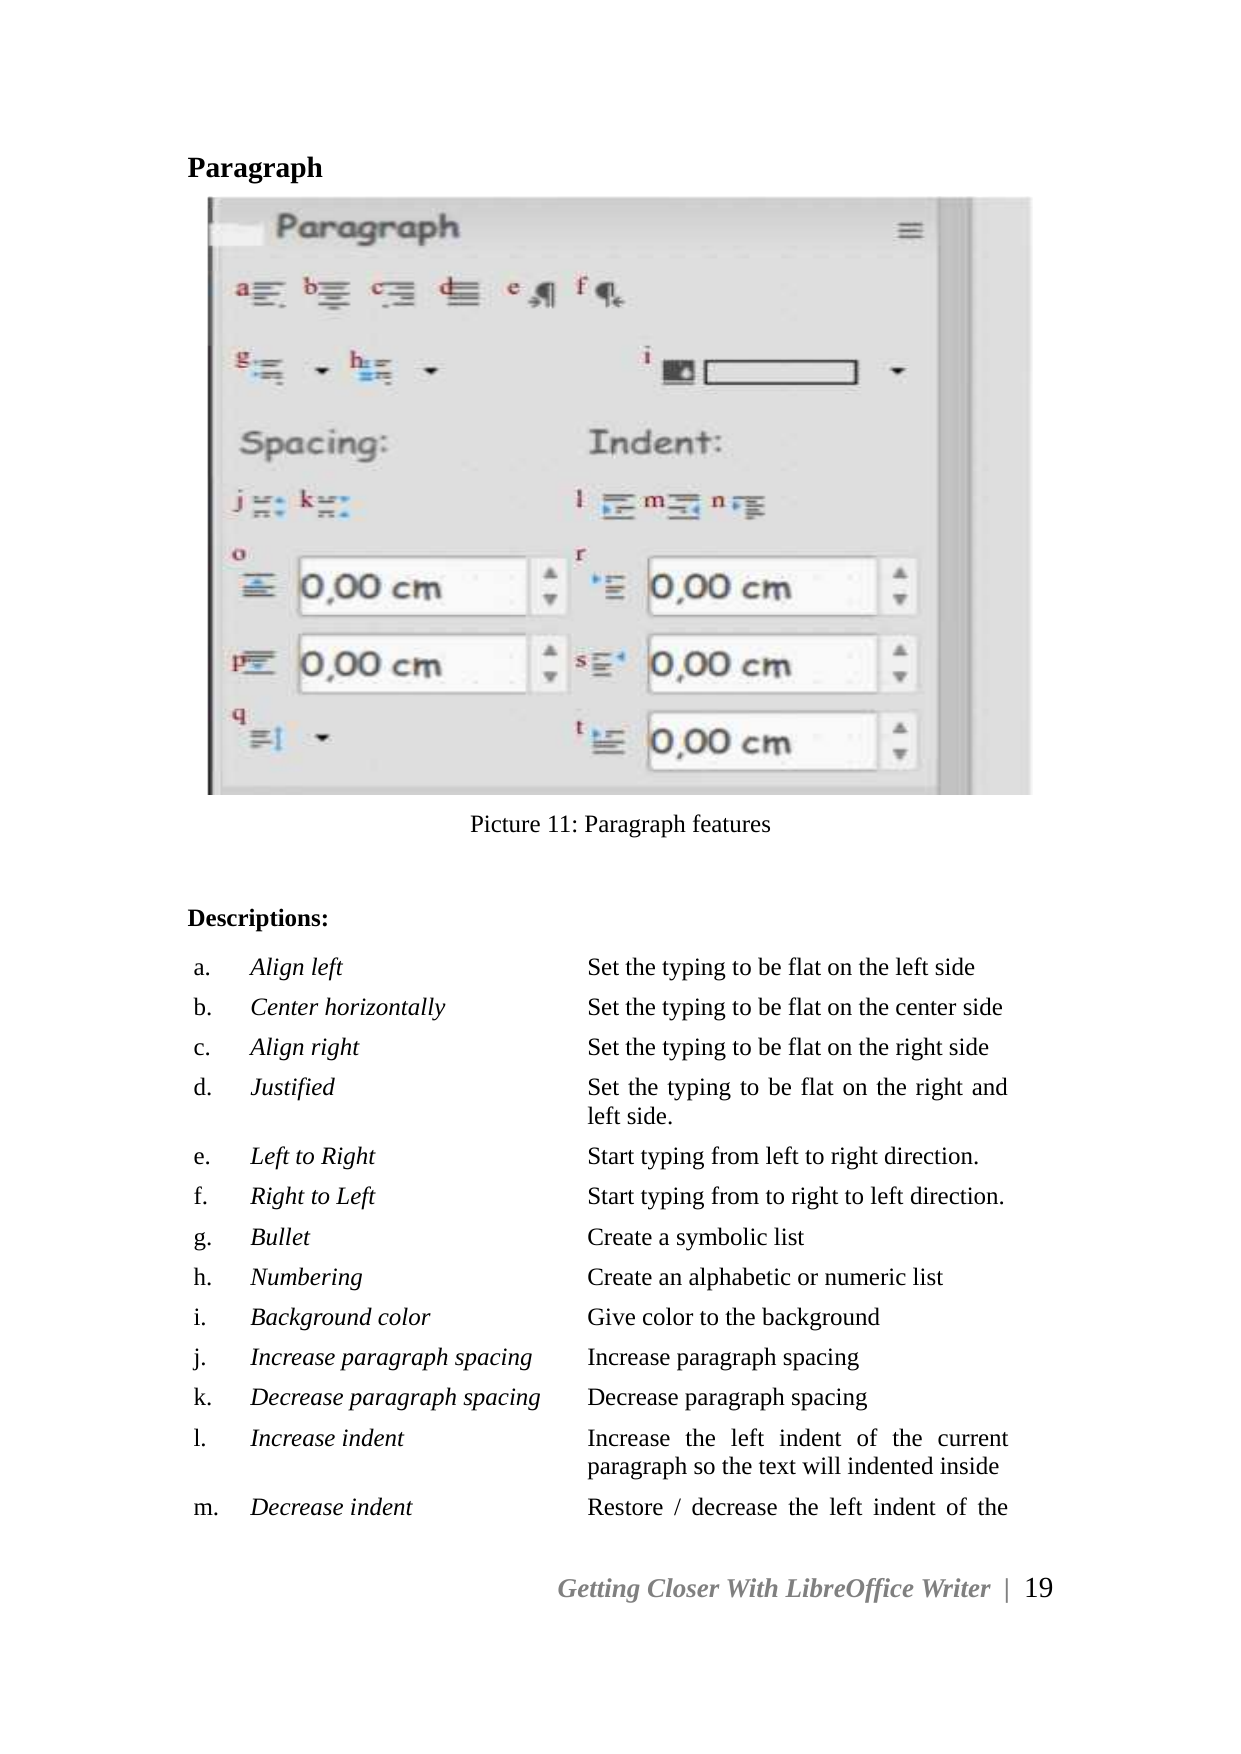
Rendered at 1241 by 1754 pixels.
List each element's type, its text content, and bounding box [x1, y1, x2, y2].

table_cell i. [188, 1296, 244, 1337]
table_cell l. [188, 1417, 244, 1486]
table_cell c. [188, 1026, 244, 1067]
table_cell Create a symbolic list [581, 1216, 1015, 1256]
table_cell d. [188, 1067, 244, 1136]
table_cell Increase indent [245, 1417, 581, 1486]
table_cell Decrease paragraph spacing [245, 1377, 581, 1417]
table_cell Increase the left indent of the current paragraph so the text will indented inside [581, 1417, 1015, 1486]
table_cell Background color [245, 1296, 581, 1337]
picture [207, 196, 1033, 795]
table_cell Start typing from left to right direction. [581, 1136, 1015, 1176]
table_header a. [188, 946, 244, 986]
table_cell Restore / decrease the left indent of the [581, 1486, 1015, 1526]
subtitle Paragraph [187, 150, 1053, 184]
table_header Align left [245, 946, 581, 986]
table_cell Increase paragraph spacing [581, 1337, 1015, 1377]
table_cell Left to Right [245, 1136, 581, 1176]
table_cell h. [188, 1256, 244, 1296]
table_cell Bullet [245, 1216, 581, 1256]
table_cell Increase paragraph spacing [245, 1337, 581, 1377]
table_cell Numbering [245, 1256, 581, 1296]
table_cell Give color to the background [581, 1296, 1015, 1337]
table_cell Decrease indent [245, 1486, 581, 1526]
table_cell j. [188, 1337, 244, 1377]
table_cell e. [188, 1136, 244, 1176]
table_cell b. [188, 986, 244, 1026]
table_cell Set the typing to be flat on the center side [581, 986, 1015, 1026]
table_cell Set the typing to be flat on the right and left side. [581, 1067, 1015, 1136]
table_cell Decrease paragraph spacing [581, 1377, 1015, 1417]
table_cell Align right [245, 1026, 581, 1067]
table_cell Center horizontally [245, 986, 581, 1026]
table_cell Start typing from to right to left direction. [581, 1176, 1015, 1216]
table_cell m. [188, 1486, 244, 1526]
table_cell Set the typing to be flat on the right side [581, 1026, 1015, 1067]
table_cell Justified [245, 1067, 581, 1136]
table_cell g. [188, 1216, 244, 1256]
table_cell k. [188, 1377, 244, 1417]
table_header Set the typing to be flat on the left side [581, 946, 1015, 986]
text Picture 11: Paragraph features [187, 196, 1053, 838]
table_cell Create an alphabetic or numeric list [581, 1256, 1015, 1296]
text Descriptions: [187, 903, 1053, 932]
table_cell f. [188, 1176, 244, 1216]
table_cell Right to Left [245, 1176, 581, 1216]
